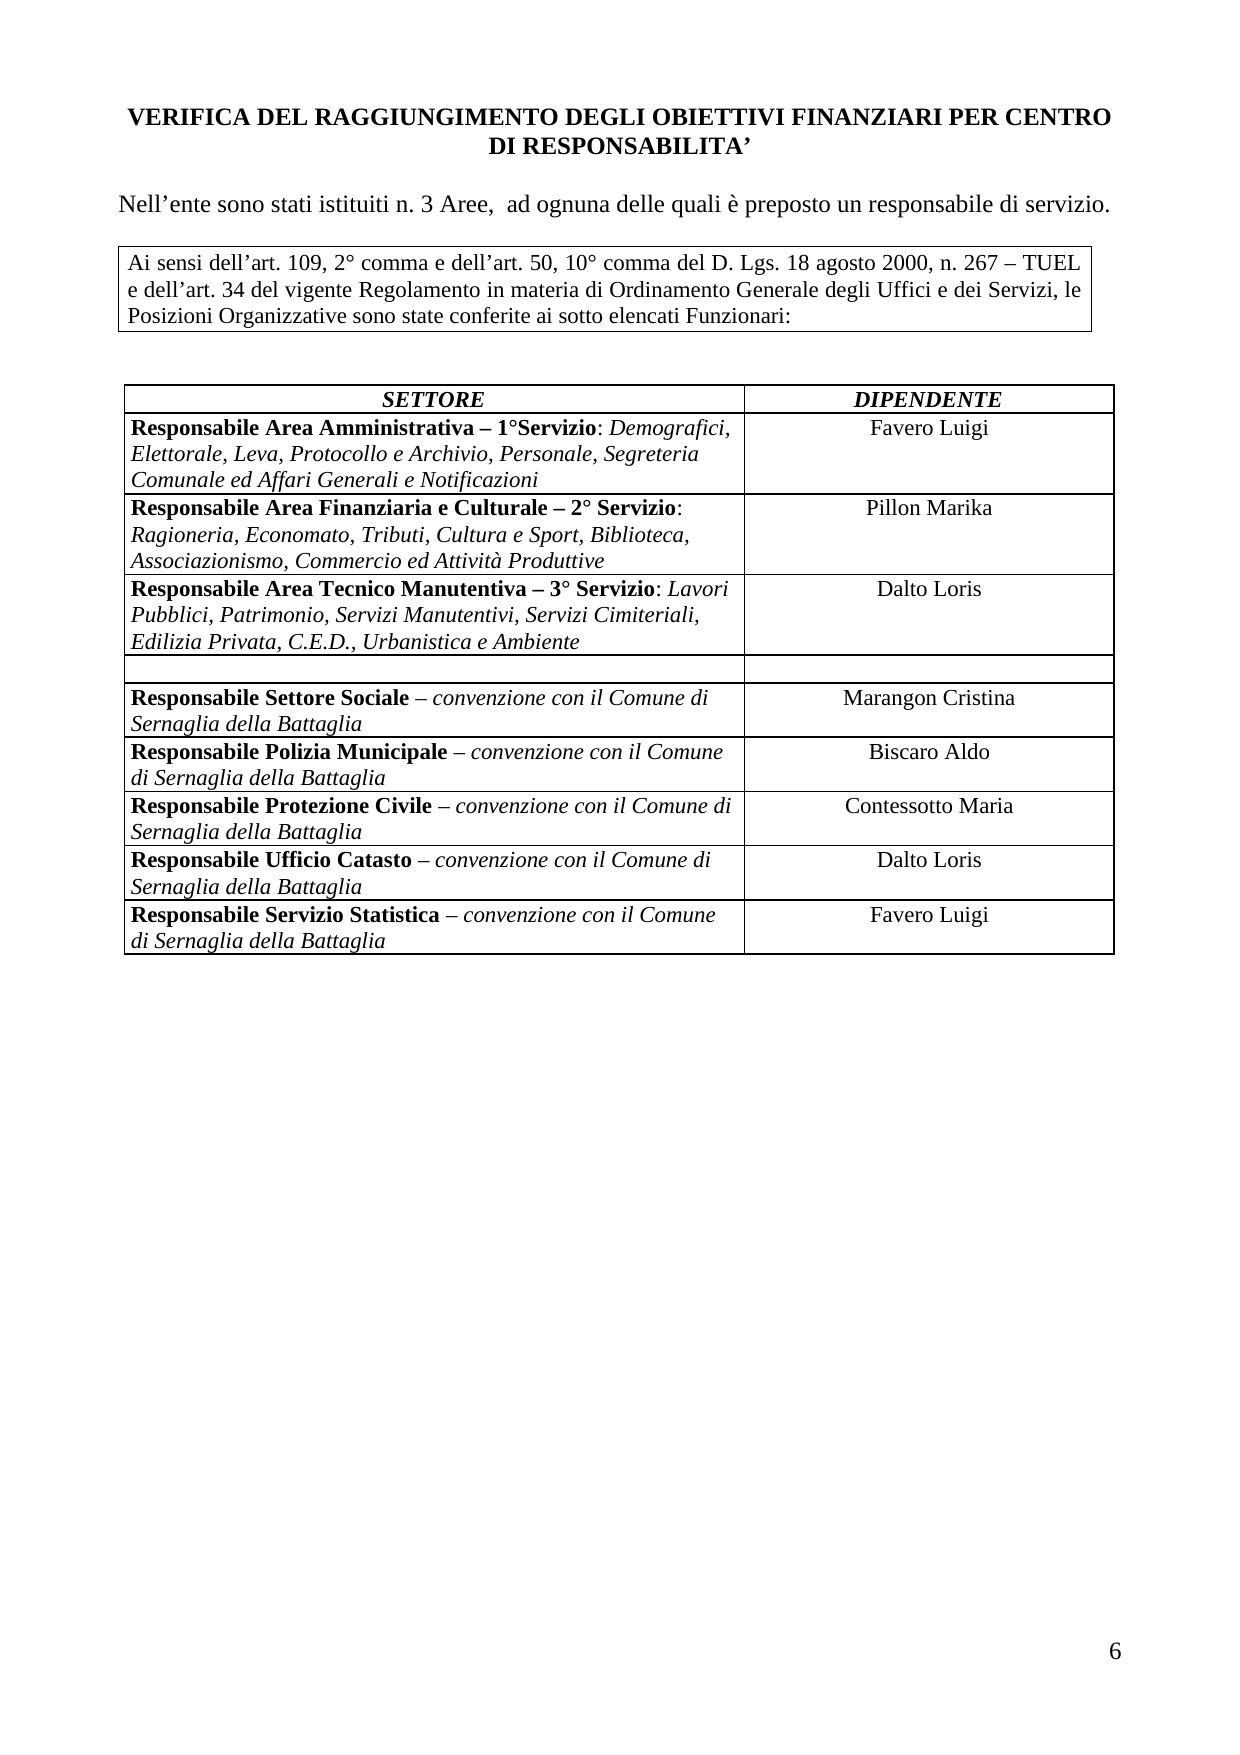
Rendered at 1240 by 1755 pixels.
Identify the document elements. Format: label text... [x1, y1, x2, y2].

table_cell [125, 656, 744, 682]
table_cell Responsabile Protezione Civile – convenzione con il Comune di Sernaglia della Battaglia [125, 792, 744, 845]
table_cell Pillon Marika [745, 495, 1113, 573]
table_cell Responsabile Polizia Municipale – convenzione con il Comune di Sernaglia della Battaglia [125, 738, 744, 791]
table_header SETTORE [125, 386, 744, 412]
table_cell Dalto Loris [745, 846, 1113, 899]
table_header DIPENDENTE [745, 386, 1113, 412]
table_cell Responsabile Ufficio Catasto – convenzione con il Comune di Sernaglia della Battaglia [125, 846, 744, 899]
table_cell Favero Luigi [745, 901, 1113, 953]
table_cell Dalto Loris [745, 575, 1113, 654]
table_cell Responsabile Area Tecnico Manutentiva – 3° Servizio: Lavori Pubblici, Patrimonio, Servizi Manutentivi, Servizi Cimiteriali, Edilizia Privata, C.E.D., Urbanistica e Ambiente [125, 575, 744, 654]
text Ai sensi dell’art. 109, 2° comma e dell’art. 50, 10° comma del D. Lgs. 18 agosto 2000, n. 267 – TUEL e dell’art. 34 del vigente Regolamento in materia di Ordinamento Generale degli Uffici e dei Servizi, le Posizioni Organizzative sono state conferite ai sotto elencati Funzionari: [119, 247, 1091, 331]
table_cell Biscaro Aldo [745, 738, 1113, 791]
table_cell Responsabile Area Finanziaria e Culturale – 2° Servizio: Ragioneria, Economato, Tributi, Cultura e Sport, Biblioteca, Associazionismo, Commercio ed Attività Produttive [125, 495, 744, 573]
table_cell Responsabile Servizio Statistica – convenzione con il Comune di Sernaglia della Battaglia [125, 901, 744, 953]
table_cell [745, 656, 1113, 682]
text VERIFICA DEL RAGGIUNGIMENTO DEGLI OBIETTIVI FINANZIARI PER CENTRO DI RESPONSABILITA’ [118, 102, 1121, 160]
table_cell Favero Luigi [745, 414, 1113, 493]
table_cell Contessotto Maria [745, 792, 1113, 845]
table_cell Responsabile Area Amministrativa – 1°Servizio: Demografici, Elettorale, Leva, Protocollo e Archivio, Personale, Segreteria Comunale ed Affari Generali e Notificazioni [125, 414, 744, 493]
table_cell Responsabile Settore Sociale – convenzione con il Comune di Sernaglia della Battaglia [125, 684, 744, 736]
text Nell’ente sono stati istituiti n. 3 Aree, ad ognuna delle quali è preposto un responsabile di servizio. [118, 189, 1121, 217]
table_cell Marangon Cristina [745, 684, 1113, 736]
